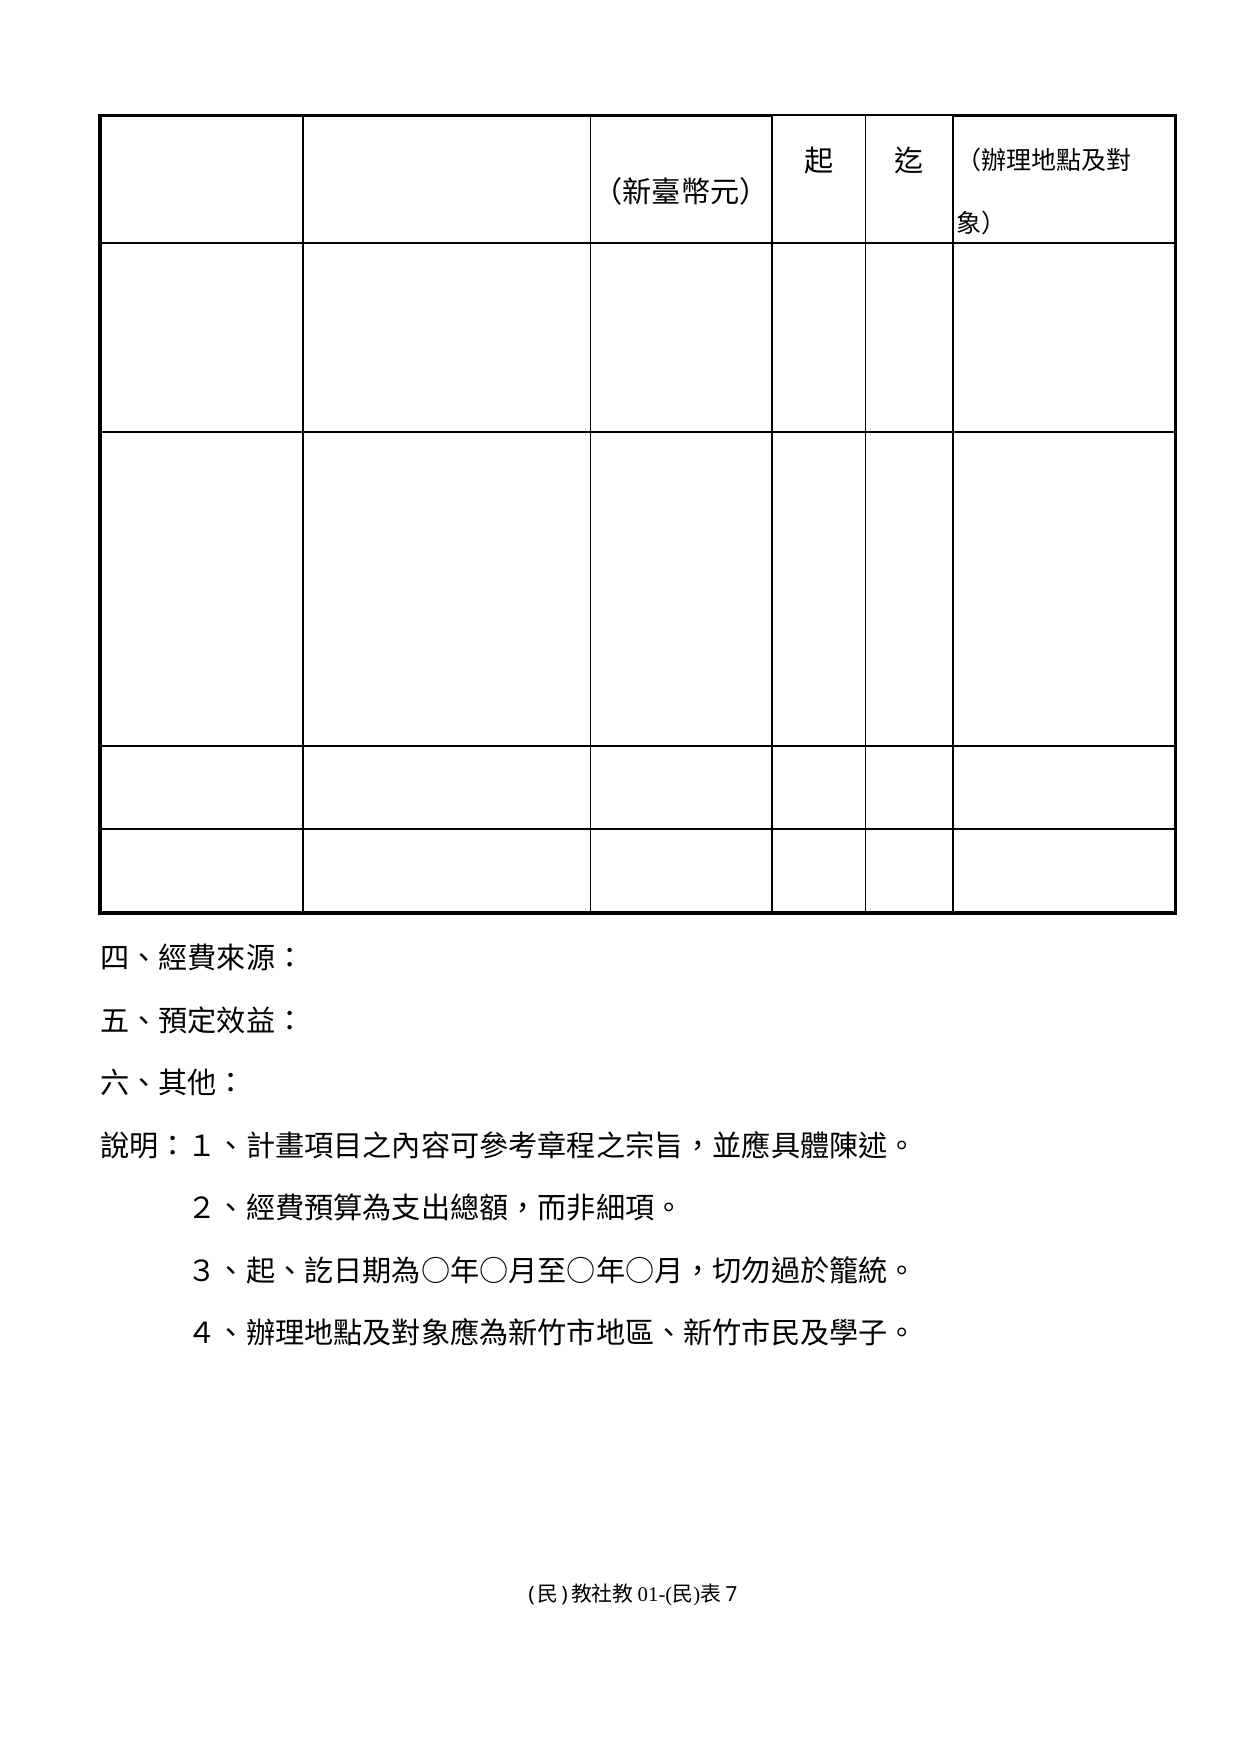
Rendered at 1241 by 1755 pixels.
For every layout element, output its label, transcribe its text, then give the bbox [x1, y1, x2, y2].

text ３、起、訖日期為○年○月至○年○月，切勿過於籠統。 [100, 1227, 1162, 1289]
table_header [102, 117, 302, 242]
text 六、其他： [100, 1039, 1162, 1102]
table_cell [773, 433, 865, 745]
table_header （新臺幣元） [591, 117, 771, 242]
text 五、預定效益： [100, 977, 1162, 1039]
table_cell [102, 244, 302, 431]
table_cell [304, 747, 590, 828]
table_cell [591, 747, 771, 828]
table_cell [591, 830, 771, 911]
table_cell 迄 [866, 116, 952, 242]
table_cell [954, 244, 1174, 431]
text ２、經費預算為支出總額，而非細項。 [100, 1164, 1162, 1227]
table_cell [866, 433, 952, 745]
table_cell [304, 433, 590, 745]
table_cell [954, 747, 1174, 828]
table_cell [954, 830, 1174, 911]
table_cell [304, 244, 590, 431]
text 四、經費來源： [100, 915, 1162, 977]
table_cell [866, 747, 952, 828]
text ４、辦理地點及對象應為新竹市地區、新竹市民及學子。 [100, 1289, 1162, 1352]
table_cell [773, 244, 865, 431]
table_header [304, 117, 590, 242]
table_cell [102, 830, 302, 911]
text 說明：１、計畫項目之內容可參考章程之宗旨，並應具體陳述。 [100, 1102, 1162, 1164]
table_cell [866, 244, 952, 431]
table_cell [304, 830, 590, 911]
table_cell [866, 830, 952, 911]
table_cell 起 [773, 116, 865, 242]
table_cell [773, 747, 865, 828]
table_cell [954, 433, 1174, 745]
table_cell [102, 433, 302, 745]
table_cell [591, 433, 771, 745]
table_header （辦理地點及對象） [954, 117, 1174, 242]
table_cell [102, 747, 302, 828]
table_cell [773, 830, 865, 911]
table_cell [591, 244, 771, 431]
